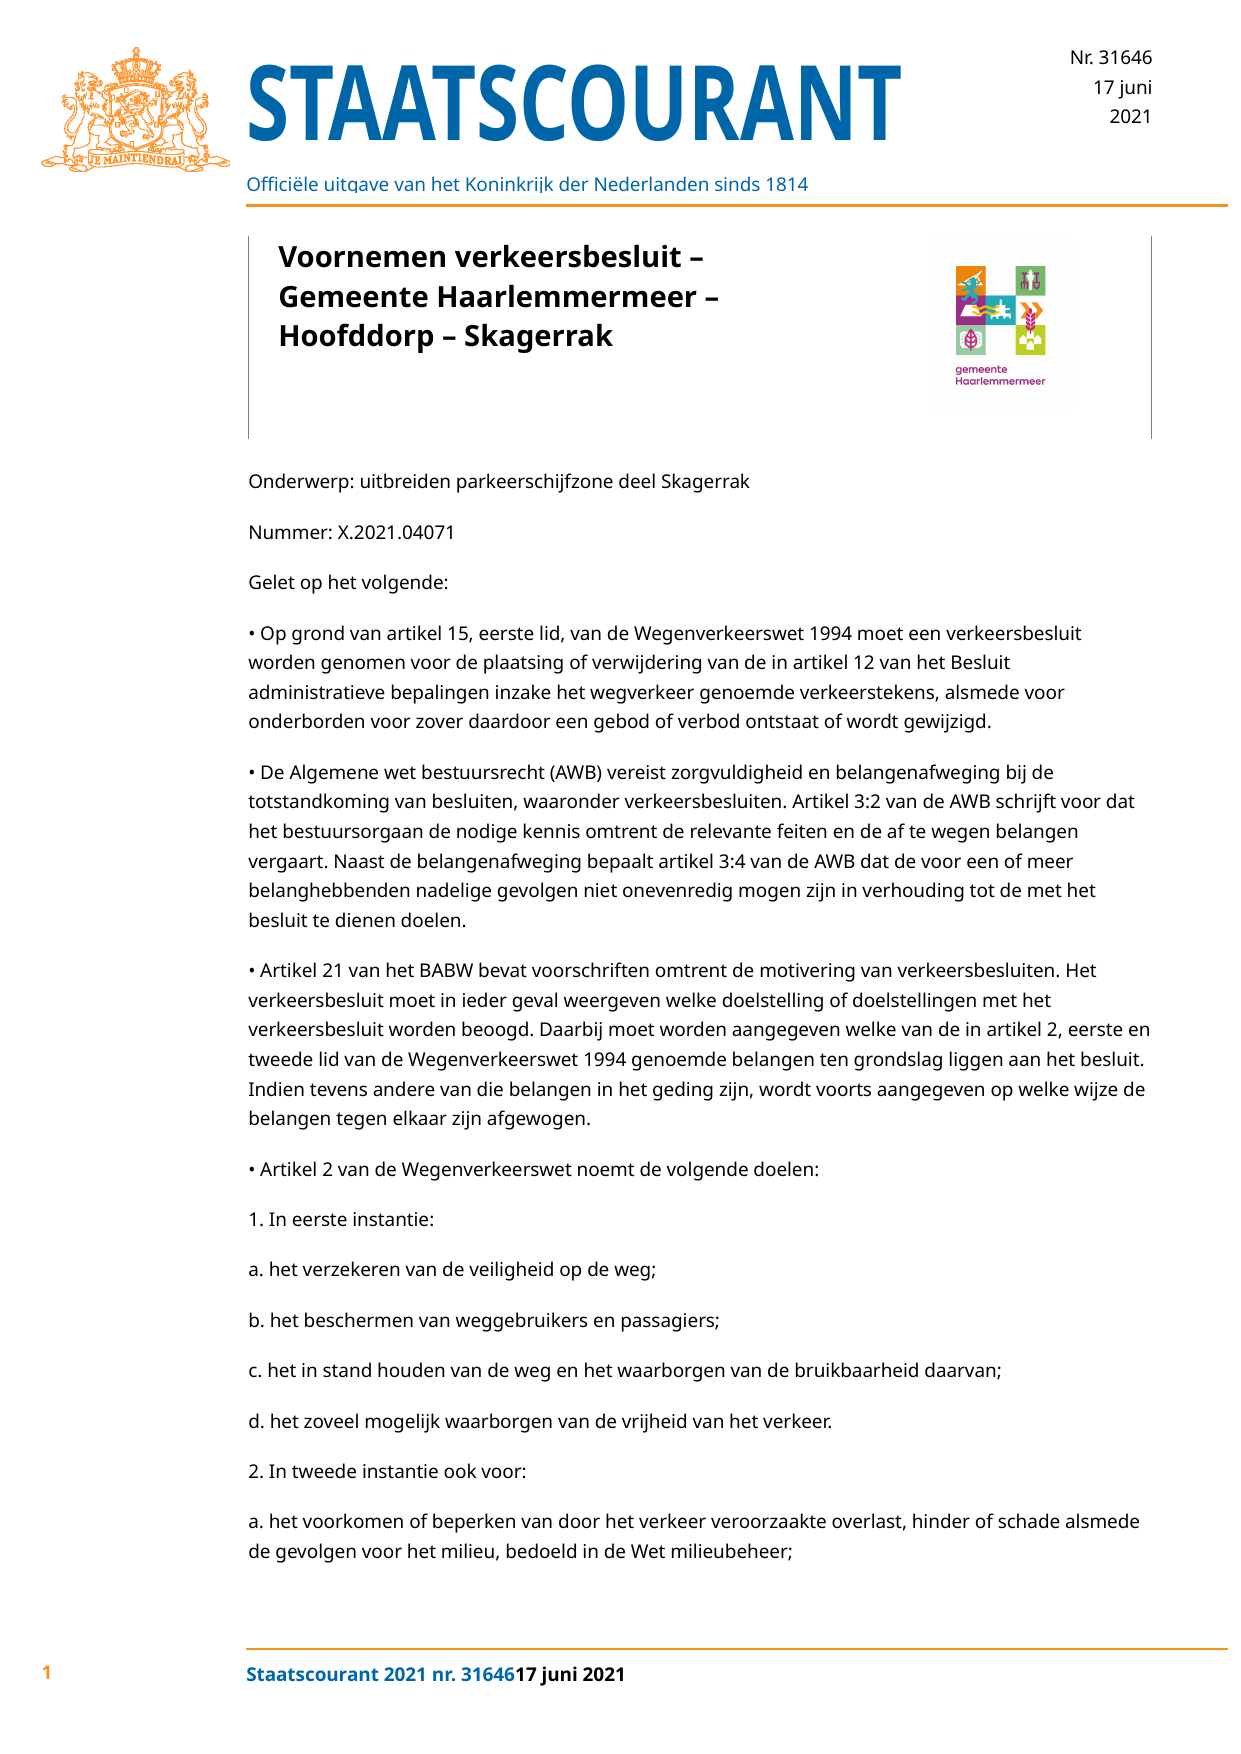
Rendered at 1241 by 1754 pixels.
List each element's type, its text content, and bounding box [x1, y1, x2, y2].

picture [41, 47, 231, 172]
table_header [1075, 236, 1151, 413]
text 2. In tweede instantie ook voor: [248, 1458, 1152, 1484]
table_header [850, 236, 926, 413]
text Onderwerp: uitbreiden parkeerschijfzone deel Skagerrak [248, 469, 1152, 494]
text Nummer: X.2021.04071 [248, 519, 1152, 545]
picture [926, 236, 1075, 414]
text b. het beschermen van weggebruikers en passagiers; [248, 1307, 1152, 1333]
text a. het verzekeren van de veiligheid op de weg; [248, 1257, 1152, 1282]
text Gelet op het volgende: [248, 569, 1152, 595]
table_header [850, 414, 1151, 439]
text • Artikel 21 van het BABW bevat voorschriften omtrent de motivering van verkeersbesluiten. Het verkeersbesluit moet in ieder geval weergeven welke doelstelling of doelstellingen met het verkeersbesluit worden beoogd. Daarbij moet worden aangegeven welke van de in artikel 2, eerste en tweede lid van de Wegenverkeerswet 1994 genoemde belangen ten grondslag liggen aan het besluit. Indien tevens andere van die belangen in het geding zijn, wordt voorts aangegeven op welke wijze de belangen tegen elkaar zijn afgewogen. [248, 957, 1152, 1131]
text • De Algemene wet bestuursrecht (AWB) vereist zorgvuldigheid en belangenafweging bij de totstandkoming van besluiten, waaronder verkeersbesluiten. Artikel 3:2 van de AWB schrijft voor dat het bestuursorgaan de nodige kennis omtrent de relevante feiten en de af te wegen belangen vergaart. Naast de belangenafweging bepaalt artikel 3:4 van de AWB dat de voor een of meer belanghebbenden nadelige gevolgen niet onevenredig mogen zijn in verhouding tot de met het besluit te dienen doelen. [248, 759, 1152, 933]
text • Op grond van artikel 15, eerste lid, van de Wegenverkeerswet 1994 moet een verkeersbesluit worden genomen voor de plaatsing of verwijdering van de in artikel 12 van het Besluit administratieve bepalingen inzake het wegverkeer genoemde verkeerstekens, alsmede voor onderborden voor zover daardoor een gebod of verbod ontstaat of wordt gewijzigd. [248, 620, 1152, 734]
text d. het zoveel mogelijk waarborgen van de vrijheid van het verkeer. [248, 1408, 1152, 1433]
text c. het in stand houden van de weg en het waarborgen van de bruikbaarheid daarvan; [248, 1357, 1152, 1383]
text • Artikel 2 van de Wegenverkeerswet noemt de volgende doelen: [248, 1156, 1152, 1181]
table_header Voornemen verkeersbesluit – Gemeente Haarlemmermeer – Hoofddorp – Skagerrak [249, 236, 850, 439]
text a. het voorkomen of beperken van door het verkeer veroorzaakte overlast, hinder of schade alsmede de gevolgen voor het milieu, bedoeld in de Wet milieubeheer; [248, 1509, 1152, 1564]
text 1. In eerste instantie: [248, 1206, 1152, 1232]
